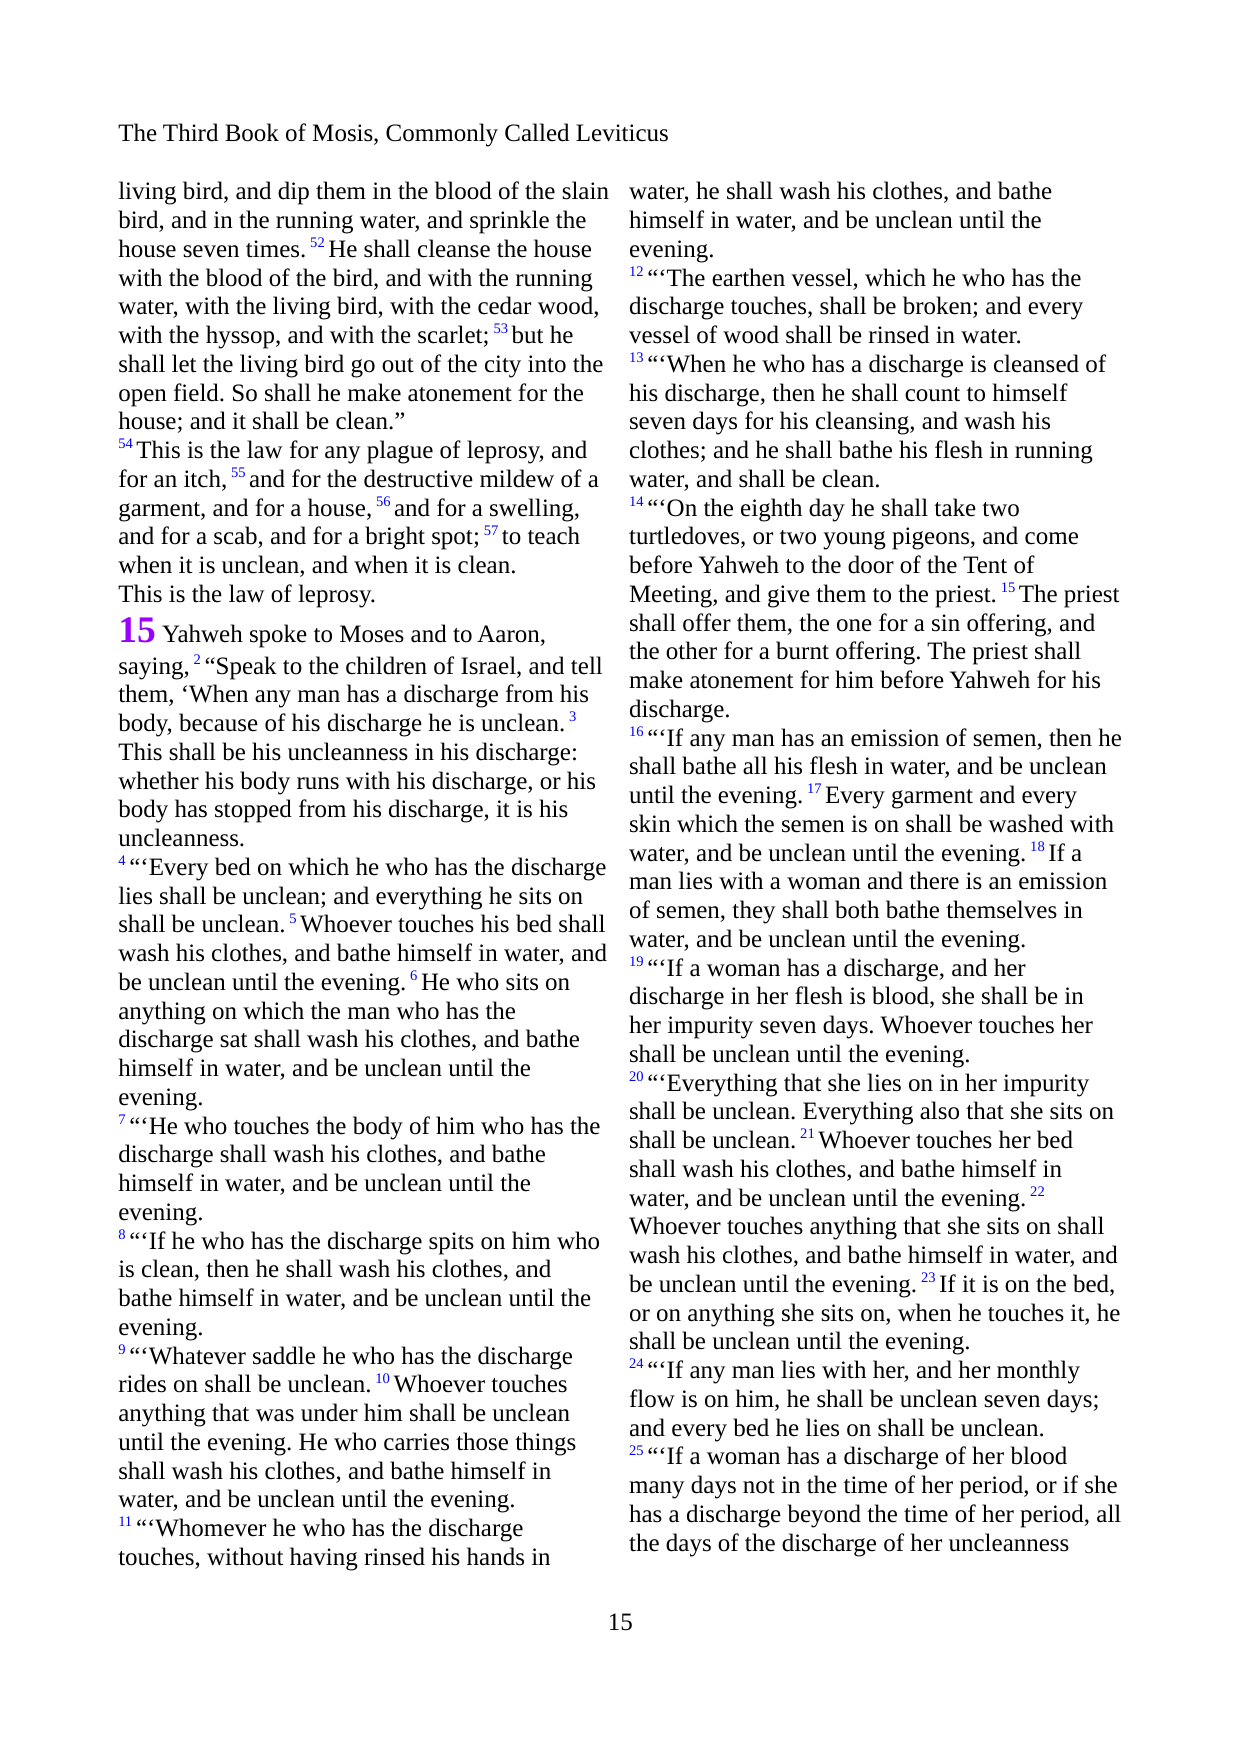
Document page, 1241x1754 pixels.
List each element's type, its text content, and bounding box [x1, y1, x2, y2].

text This is the law of leprosy. [118, 579, 611, 608]
text 25 “‘If a woman has a discharge of her blood many days not in the time of her period, or if she has a discharge beyond the time of her period, all the days of the discharge of her uncleanness [629, 1441, 1122, 1556]
text 9 “‘Whatever saddle he who has the discharge rides on shall be unclean. 10 Whoever touches anything that was under him shall be unclean until the evening. He who carries those things shall wash his clothes, and bathe himself in water, and be unclean until the evening. [118, 1341, 611, 1513]
text 12 “‘The earthen vessel, which he who has the discharge touches, shall be broken; and every vessel of wood shall be rinsed in water. [629, 263, 1122, 349]
text water, he shall wash his clothes, and bathe himself in water, and be unclean until the evening. [629, 176, 1122, 263]
text 4 “‘Every bed on which he who has the discharge lies shall be unclean; and everything he sits on shall be unclean. 5 Whoever touches his bed shall wash his clothes, and bathe himself in water, and be unclean until the evening. 6 He who sits on anything on which the man who has the discharge sat shall wash his clothes, and bathe himself in water, and be unclean until the evening. [118, 852, 611, 1111]
text 8 “‘If he who has the discharge spits on him who is clean, then he shall wash his clothes, and bathe himself in water, and be unclean until the evening. [118, 1226, 611, 1341]
text 13 “‘When he who has a discharge is cleansed of his discharge, then he shall count to himself seven days for his cleansing, and wash his clothes; and he shall bathe his flesh in running water, and shall be clean. [629, 349, 1122, 493]
text 24 “‘If any man lies with her, and her monthly flow is on him, he shall be unclean seven days; and every bed he lies on shall be unclean. [629, 1355, 1122, 1441]
text 15 Yahweh spoke to Moses and to Aaron, saying, 2 “Speak to the children of Israel, and tell them, ‘When any man has a discharge from his body, because of his discharge he is unclean. 3 This shall be his uncleanness in his discharge: whether his body runs with his discharge, or his body has stopped from his discharge, it is his uncleanness. [118, 608, 611, 852]
text 14 “‘On the eighth day he shall take two turtledoves, or two young pigeons, and come before Yahweh to the door of the Tent of Meeting, and give them to the priest. 15 The priest shall offer them, the one for a sin offering, and the other for a burnt offering. The priest shall make atonement for him before Yahweh for his discharge. [629, 493, 1122, 723]
text living bird, and dip them in the blood of the slain bird, and in the running water, and sprinkle the house seven times. 52 He shall cleanse the house with the blood of the bird, and with the running water, with the living bird, with the cedar wood, with the hyssop, and with the scarlet; 53 but he shall let the living bird go out of the city into the open field. So shall he make atonement for the house; and it shall be clean.” [118, 176, 611, 435]
text 16 “‘If any man has an emission of semen, then he shall bathe all his flesh in water, and be unclean until the evening. 17 Every garment and every skin which the semen is on shall be washed with water, and be unclean until the evening. 18 If a man lies with a woman and there is an emission of semen, they shall both bathe themselves in water, and be unclean until the evening. [629, 723, 1122, 953]
text 19 “‘If a woman has a discharge, and her discharge in her flesh is blood, she shall be in her impurity seven days. Whoever touches her shall be unclean until the evening. [629, 953, 1122, 1068]
text 20 “‘Everything that she lies on in her impurity shall be unclean. Everything also that she sits on shall be unclean. 21 Whoever touches her bed shall wash his clothes, and bathe himself in water, and be unclean until the evening. 22 Whoever touches anything that she sits on shall wash his clothes, and bathe himself in water, and be unclean until the evening. 23 If it is on the bed, or on anything she sits on, when he touches it, he shall be unclean until the evening. [629, 1068, 1122, 1355]
text 11 “‘Whomever he who has the discharge touches, without having rinsed his hands in [118, 1513, 611, 1571]
text 54 This is the law for any plague of leprosy, and for an itch, 55 and for the destructive mildew of a garment, and for a house, 56 and for a swelling, and for a scab, and for a bright spot; 57 to teach when it is unclean, and when it is clean. [118, 435, 611, 579]
text 7 “‘He who touches the body of him who has the discharge shall wash his clothes, and bathe himself in water, and be unclean until the evening. [118, 1111, 611, 1226]
